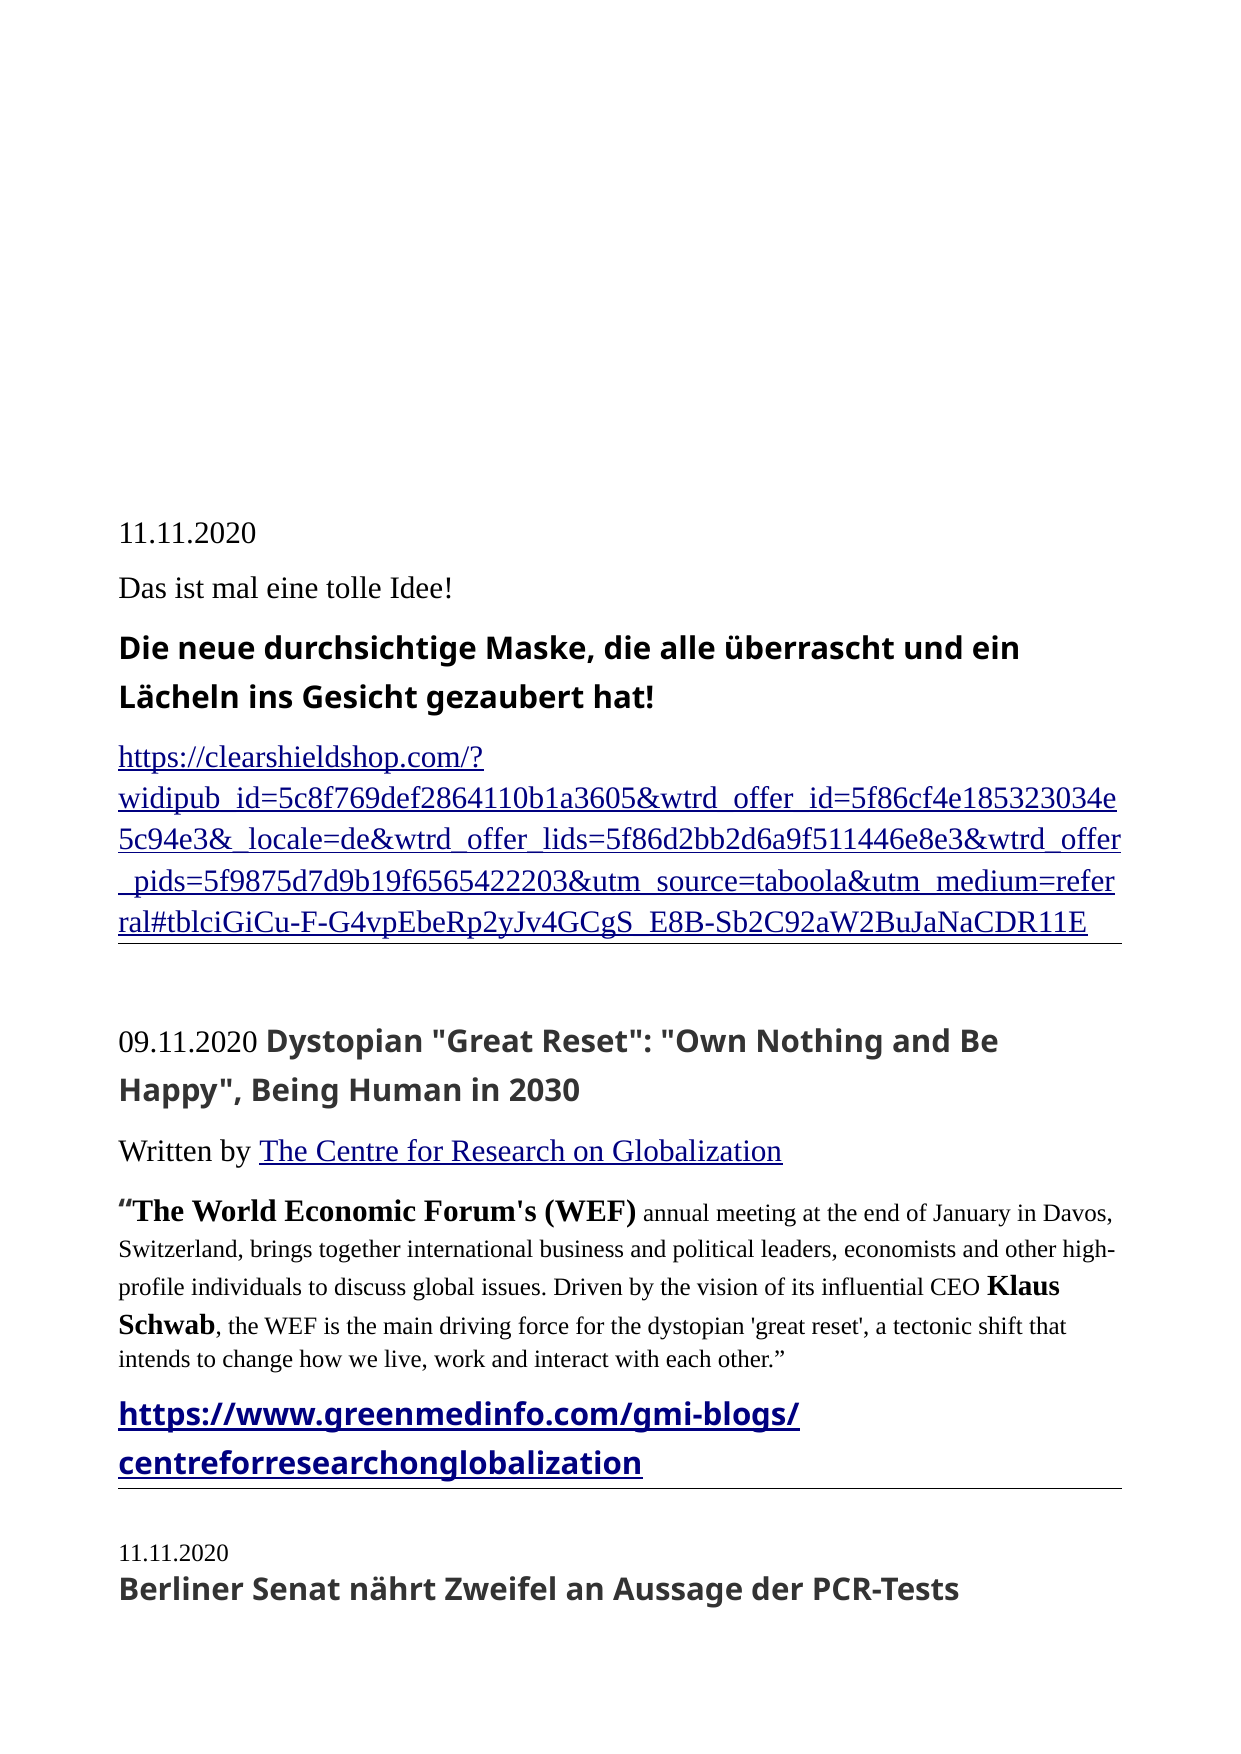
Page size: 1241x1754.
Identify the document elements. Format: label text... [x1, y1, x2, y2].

text Written by The Centre for Research on Globalization [118, 1132, 1122, 1168]
text https://www.greenmedinfo.com/gmi-blogs/centreforresearchonglobalization [118, 1392, 1122, 1488]
text 09.11.2020 Dystopian "Great Reset": "Own Nothing and Be Happy", Being Human in 2030 [118, 1019, 1122, 1111]
text “The World Economic Forum's (WEF) annual meeting at the end of January in Davos, Switzerland, brings together international business and political leaders, economists and other high-profile individuals to discuss global issues. Driven by the vision of its influential CEO Klaus Schwab, the WEF is the main driving force for the dystopian 'great reset', a tectonic shift that intends to change how we live, work and interact with each other.” [118, 1188, 1122, 1373]
text Berliner Senat nährt Zweifel an Aussage der PCR-Tests [118, 1567, 1122, 1609]
text 11.11.2020 [118, 1538, 1122, 1567]
text 11.11.2020 [118, 514, 1122, 550]
text Das ist mal eine tolle Idee! [118, 570, 1122, 606]
text Die neue durchsichtige Maske, die alle überrascht und ein Lächeln ins Gesicht gezaubert hat! [118, 626, 1122, 717]
text https://clearshieldshop.com/?widipub_id=5c8f769def2864110b1a3605&wtrd_offer_id=5f86cf4e185323034e5c94e3&_locale=de&wtrd_offer_lids=5f86d2bb2d6a9f511446e8e3&wtrd_offer_pids=5f9875d7d9b19f6565422203&utm_source=taboola&utm_medium=referral#tblciGiCu-F-G4vpEbeRp2yJv4GCgS_E8B-Sb2C92aW2BuJaNaCDR11E [118, 738, 1122, 943]
